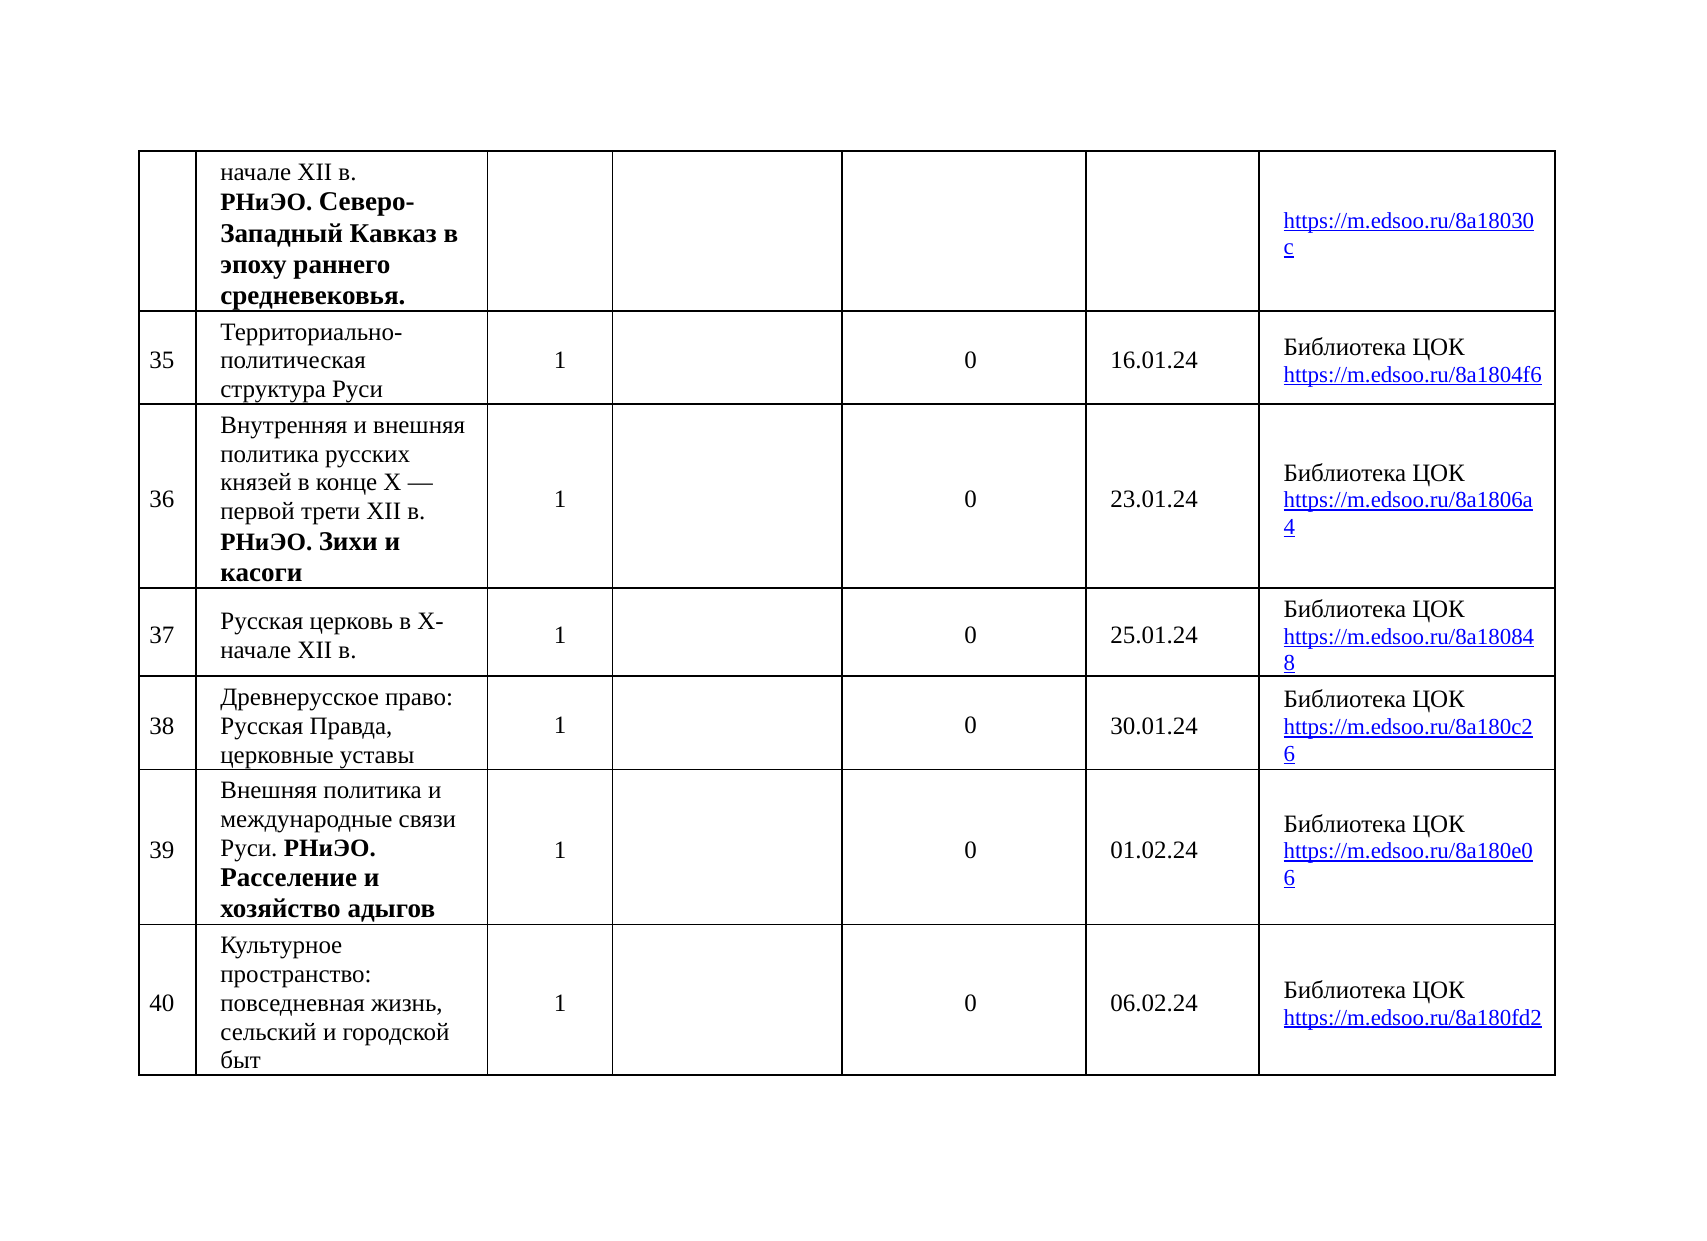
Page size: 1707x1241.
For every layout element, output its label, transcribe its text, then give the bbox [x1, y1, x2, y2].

table_cell 1 [488, 589, 612, 675]
table_cell 0 [843, 770, 1085, 924]
table_cell 0 [843, 589, 1085, 675]
table_cell 1 [488, 925, 612, 1074]
table_cell 06.02.24 [1087, 925, 1258, 1074]
table_cell [613, 405, 841, 587]
table_cell 0 [843, 312, 1085, 403]
table_cell [140, 152, 195, 310]
table_cell [613, 312, 841, 403]
table_cell 16.01.24 [1087, 312, 1258, 403]
table_cell 25.01.24 [1087, 589, 1258, 675]
table_cell Культурное пространство: повседневная жизнь, сельский и городской быт [197, 925, 487, 1074]
table_cell [488, 152, 612, 310]
table_cell 35 [140, 312, 195, 403]
table_cell 1 [488, 677, 612, 768]
table_cell 1 [488, 770, 612, 924]
table_cell [843, 152, 1085, 310]
table_cell https://m.edsoo.ru/8a18030c [1260, 152, 1554, 310]
table_cell 38 [140, 677, 195, 768]
table_cell 39 [140, 770, 195, 924]
table_cell [1087, 152, 1258, 310]
table_cell Древнерусское право: Русская Правда, церковные уставы [197, 677, 487, 768]
table_cell Библиотека ЦОК https://m.edsoo.ru/8a180e06 [1260, 770, 1554, 924]
table_cell Библиотека ЦОК https://m.edsoo.ru/8a180848 [1260, 589, 1554, 675]
table_cell [613, 152, 841, 310]
table_cell 40 [140, 925, 195, 1074]
table_cell Русская церковь в X- начале XII в. [197, 589, 487, 675]
table_cell 1 [488, 312, 612, 403]
table_cell 0 [843, 925, 1085, 1074]
table_cell 30.01.24 [1087, 677, 1258, 768]
table_cell начале XII в. РНиЭО. Северо-Западный Кавказ в эпоху раннего средневековья. [197, 152, 487, 310]
table_cell [613, 589, 841, 675]
table_cell [613, 925, 841, 1074]
table_cell 23.01.24 [1087, 405, 1258, 587]
table_cell 0 [843, 677, 1085, 768]
table_cell 01.02.24 [1087, 770, 1258, 924]
table_cell 37 [140, 589, 195, 675]
table_cell 36 [140, 405, 195, 587]
table_cell Библиотека ЦОК https://m.edsoo.ru/8a180c26 [1260, 677, 1554, 768]
table_cell Внешняя политика и международные связи Руси. РНиЭО. Расселение и хозяйство адыгов [197, 770, 487, 924]
table_cell [613, 677, 841, 768]
table_cell Территориально-политическая структура Руси [197, 312, 487, 403]
table_cell [613, 770, 841, 924]
table_cell 0 [843, 405, 1085, 587]
table_cell Библиотека ЦОК https://m.edsoo.ru/8a1806a4 [1260, 405, 1554, 587]
table_cell Библиотека ЦОК https://m.edsoo.ru/8a180fd2 [1260, 925, 1554, 1074]
table_cell Внутренняя и внешняя политика русских князей в конце X — первой трети XII в. РНиЭО. Зихи и касоги [197, 405, 487, 587]
table_cell 1 [488, 405, 612, 587]
table_cell Библиотека ЦОК https://m.edsoo.ru/8a1804f6 [1260, 312, 1554, 403]
